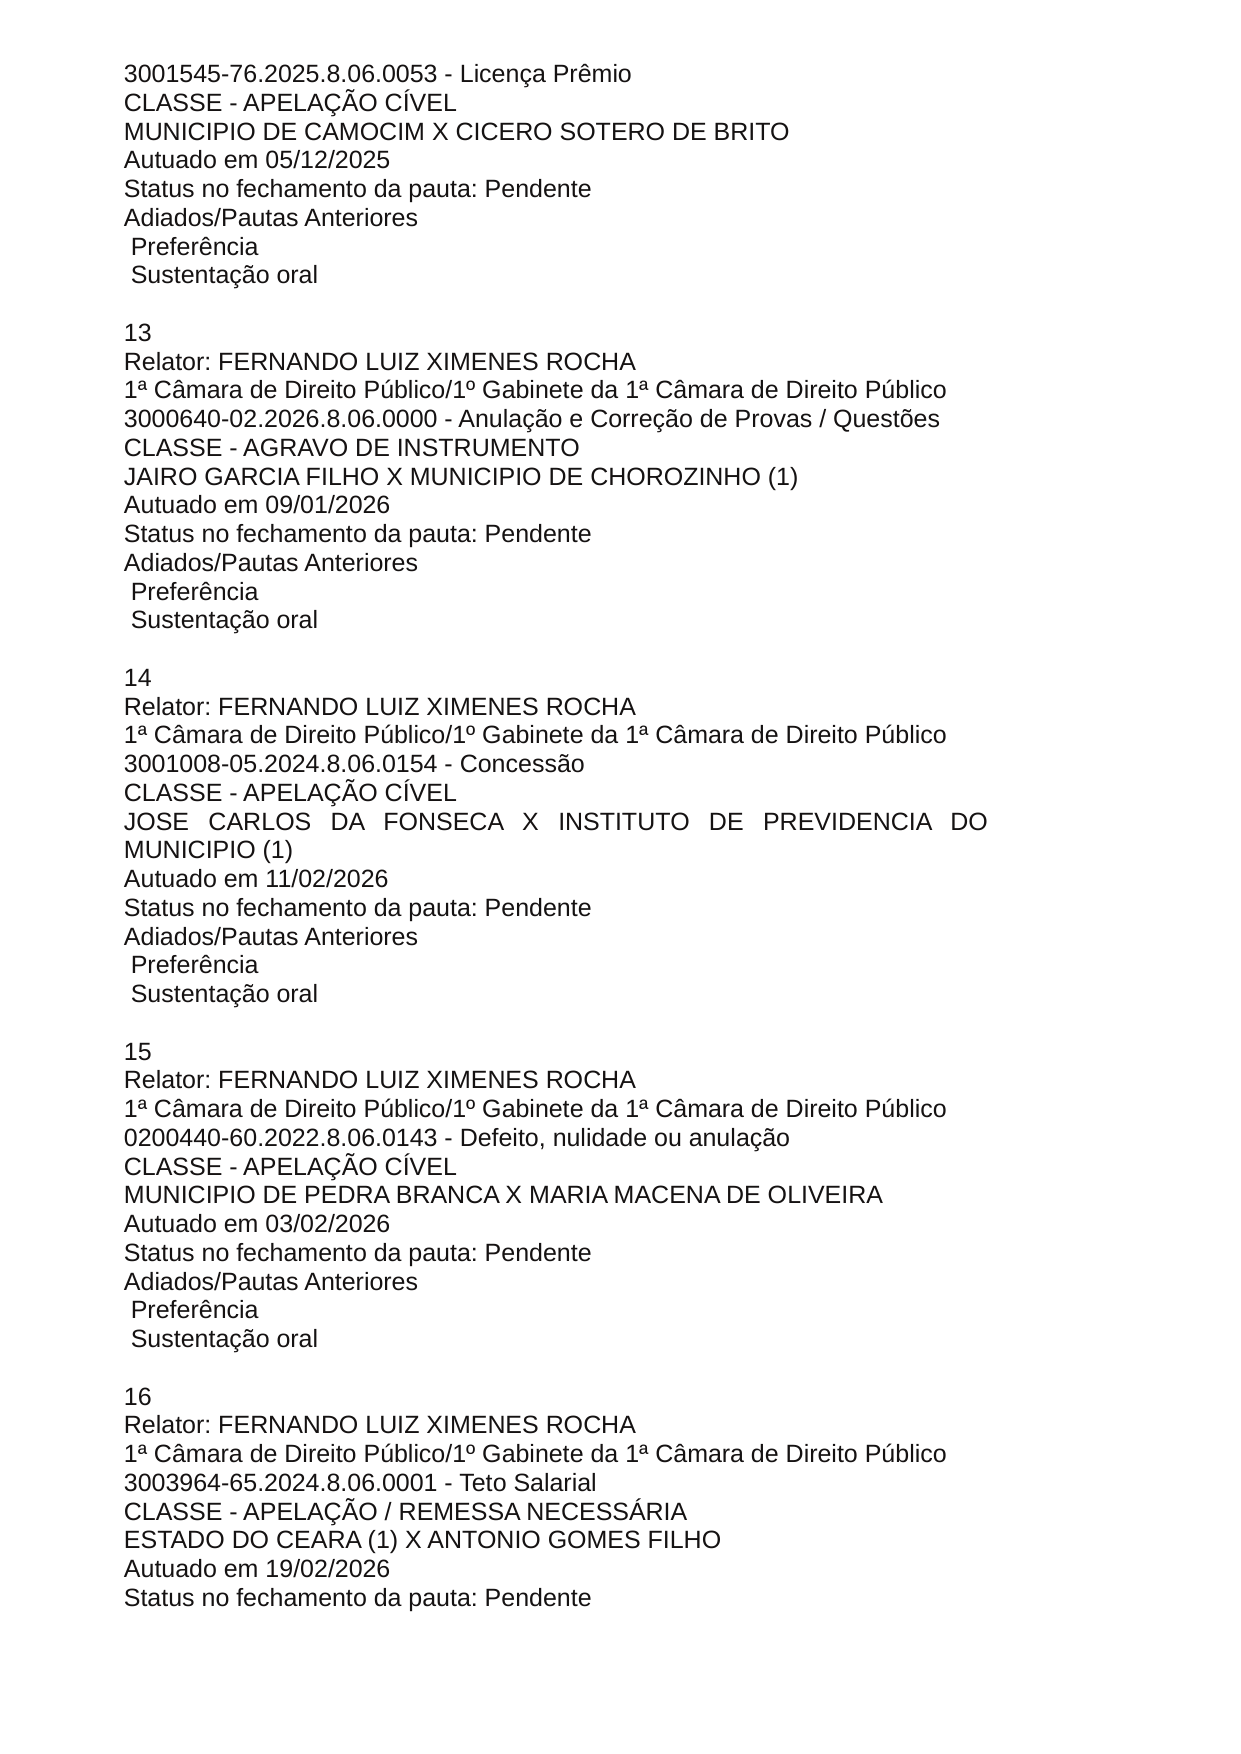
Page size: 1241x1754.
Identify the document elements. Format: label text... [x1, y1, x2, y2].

text 3003964-65.2024.8.06.0001 - Teto Salarial [124, 1468, 989, 1497]
text 3001545-76.2025.8.06.0053 - Licença Prêmio [124, 59, 989, 88]
text Autuado em 11/02/2026 [124, 864, 989, 893]
text MUNICIPIO DE CAMOCIM X CICERO SOTERO DE BRITO [124, 117, 989, 145]
text 1ª Câmara de Direito Público/1º Gabinete da 1ª Câmara de Direito Público [124, 375, 989, 404]
text CLASSE - APELAÇÃO CÍVEL [124, 88, 989, 117]
text Status no fechamento da pauta: Pendente [124, 1238, 989, 1267]
text ESTADO DO CEARA (1) X ANTONIO GOMES FILHO [124, 1525, 989, 1554]
text CLASSE - APELAÇÃO CÍVEL [124, 778, 989, 807]
text Autuado em 03/02/2026 [124, 1209, 989, 1238]
text 13 [124, 318, 989, 347]
text Sustentação oral [124, 605, 989, 634]
text 1ª Câmara de Direito Público/1º Gabinete da 1ª Câmara de Direito Público [124, 1439, 989, 1468]
text Status no fechamento da pauta: Pendente [124, 519, 989, 548]
text Preferência [124, 577, 989, 605]
text Autuado em 19/02/2026 [124, 1554, 989, 1583]
text JOSE CARLOS DA FONSECA X INSTITUTO DE PREVIDENCIA DO MUNICIPIO (1) [124, 807, 989, 864]
text Status no fechamento da pauta: Pendente [124, 1583, 989, 1612]
text Status no fechamento da pauta: Pendente [124, 174, 989, 203]
text Relator: FERNANDO LUIZ XIMENES ROCHA [124, 347, 989, 375]
text Autuado em 09/01/2026 [124, 490, 989, 519]
text Relator: FERNANDO LUIZ XIMENES ROCHA [124, 1410, 989, 1439]
text 3000640-02.2026.8.06.0000 - Anulação e Correção de Provas / Questões [124, 404, 989, 433]
text 1ª Câmara de Direito Público/1º Gabinete da 1ª Câmara de Direito Público [124, 720, 989, 749]
text Status no fechamento da pauta: Pendente [124, 893, 989, 922]
text Adiados/Pautas Anteriores [124, 1267, 989, 1295]
text 3001008-05.2024.8.06.0154 - Concessão [124, 749, 989, 778]
text Relator: FERNANDO LUIZ XIMENES ROCHA [124, 692, 989, 720]
text 0200440-60.2022.8.06.0143 - Defeito, nulidade ou anulação [124, 1123, 989, 1152]
text Relator: FERNANDO LUIZ XIMENES ROCHA [124, 1065, 989, 1094]
text CLASSE - APELAÇÃO / REMESSA NECESSÁRIA [124, 1497, 989, 1525]
text Adiados/Pautas Anteriores [124, 922, 989, 950]
text JAIRO GARCIA FILHO X MUNICIPIO DE CHOROZINHO (1) [124, 462, 989, 490]
text Autuado em 05/12/2025 [124, 145, 989, 174]
text MUNICIPIO DE PEDRA BRANCA X MARIA MACENA DE OLIVEIRA [124, 1180, 989, 1209]
text 16 [124, 1382, 989, 1410]
text Preferência [124, 950, 989, 979]
text Preferência [124, 1295, 989, 1324]
text 1ª Câmara de Direito Público/1º Gabinete da 1ª Câmara de Direito Público [124, 1094, 989, 1123]
text 14 [124, 663, 989, 692]
text Sustentação oral [124, 260, 989, 289]
text Preferência [124, 232, 989, 260]
text 15 [124, 1037, 989, 1065]
text Adiados/Pautas Anteriores [124, 548, 989, 577]
text CLASSE - AGRAVO DE INSTRUMENTO [124, 433, 989, 462]
text Sustentação oral [124, 1324, 989, 1353]
text CLASSE - APELAÇÃO CÍVEL [124, 1152, 989, 1180]
text Adiados/Pautas Anteriores [124, 203, 989, 232]
text Sustentação oral [124, 979, 989, 1008]
